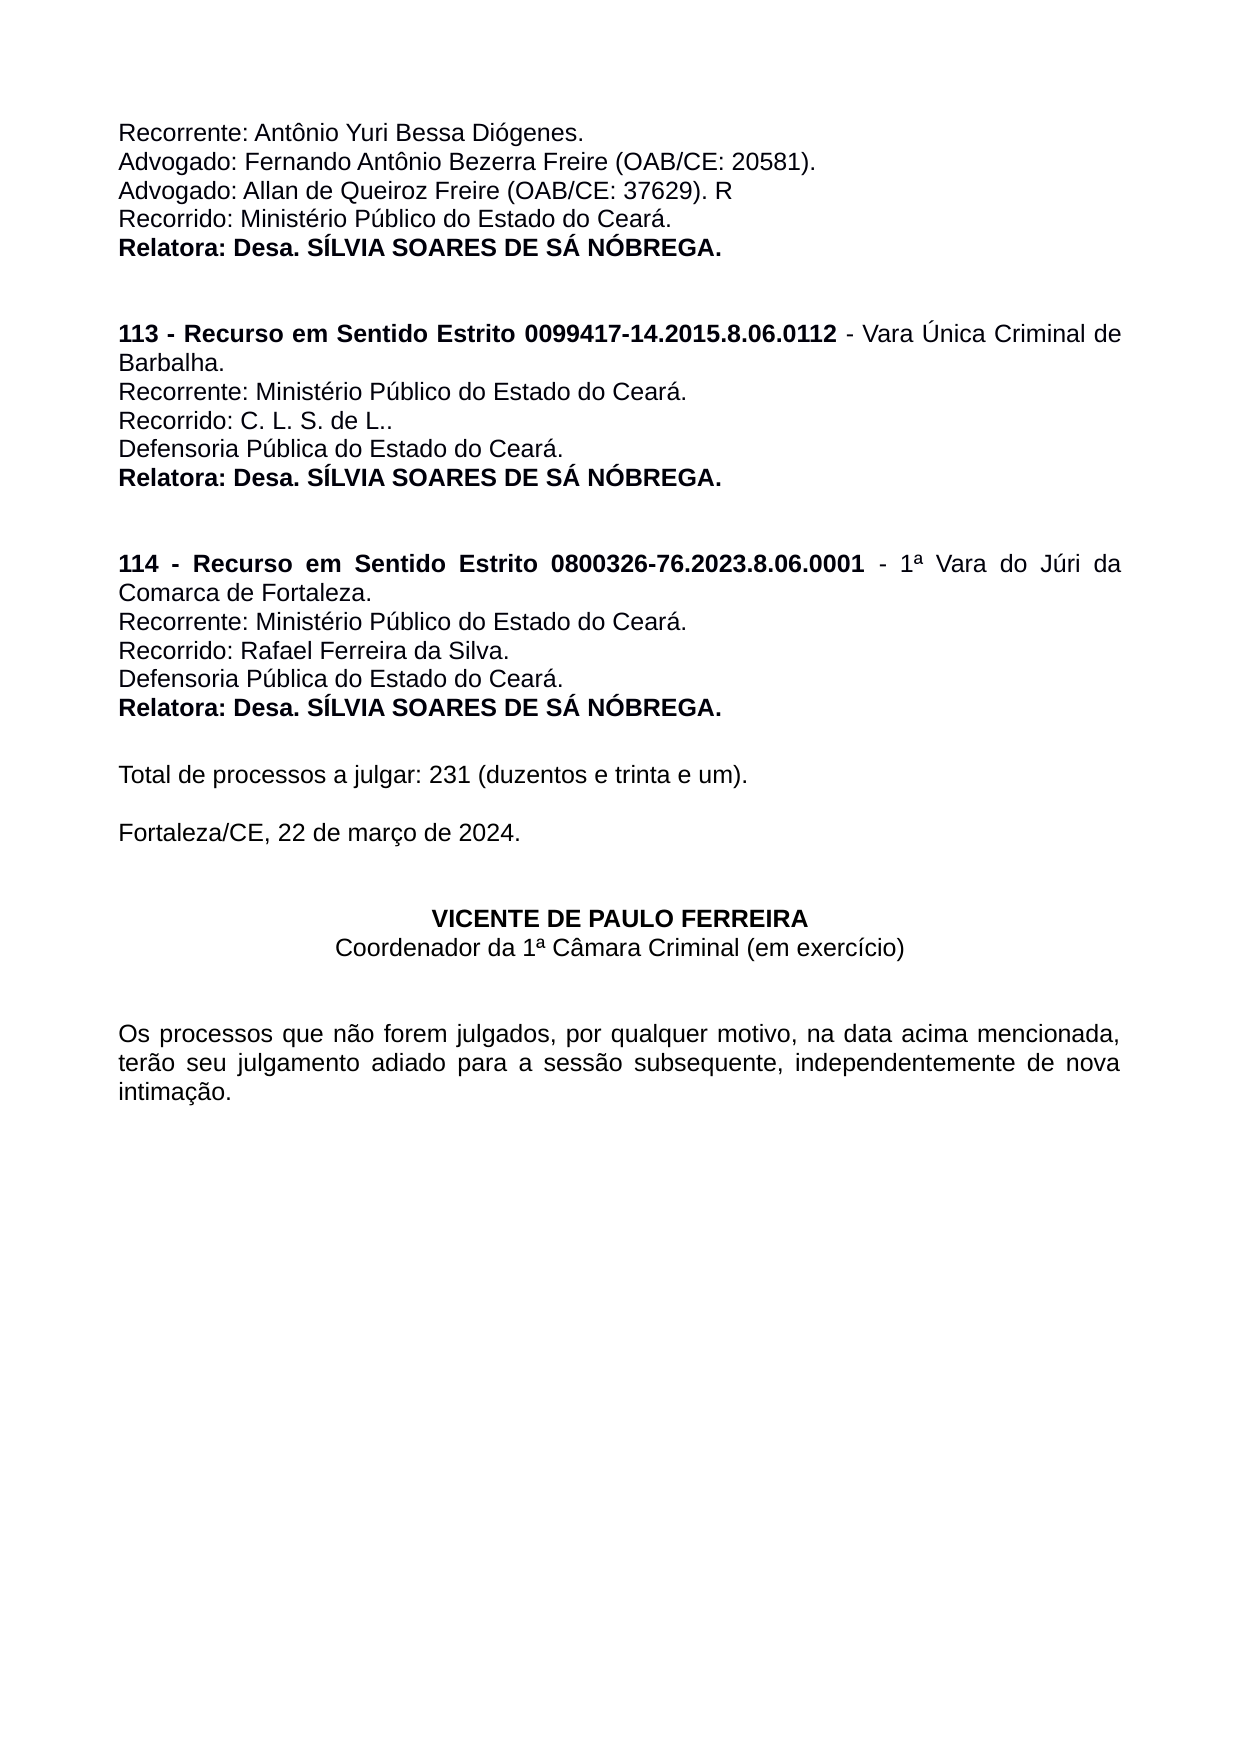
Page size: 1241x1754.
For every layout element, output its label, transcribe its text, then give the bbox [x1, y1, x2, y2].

text Fortaleza/CE, 22 de março de 2024. [118, 818, 1122, 846]
text Recorrido: Rafael Ferreira da Silva. [118, 636, 1122, 664]
text Relatora: Desa. SÍLVIA SOARES DE SÁ NÓBREGA. [118, 233, 1122, 262]
text Coordenador da 1ª Câmara Criminal (em exercício) [118, 933, 1122, 961]
text VICENTE DE PAULO FERREIRA [118, 904, 1122, 933]
text Recorrido: C. L. S. de L.. [118, 406, 1122, 434]
text 113 - Recurso em Sentido Estrito 0099417-14.2015.8.06.0112 - Vara Única Criminal de Barbalha. [118, 319, 1122, 377]
text Defensoria Pública do Estado do Ceará. [118, 664, 1122, 693]
text Relatora: Desa. SÍLVIA SOARES DE SÁ NÓBREGA. [118, 463, 1122, 492]
text Recorrente: Antônio Yuri Bessa Diógenes. [118, 118, 1122, 147]
text Advogado: Allan de Queiroz Freire (OAB/CE: 37629). R [118, 176, 1122, 204]
text Os processos que não forem julgados, por qualquer motivo, na data acima mencionada, terão seu julgamento adiado para a sessão subsequente, independentemente de nova intimação. [118, 1019, 1122, 1105]
text 114 - Recurso em Sentido Estrito 0800326-76.2023.8.06.0001 - 1ª Vara do Júri da Comarca de Fortaleza. [118, 549, 1122, 607]
text Relatora: Desa. SÍLVIA SOARES DE SÁ NÓBREGA. [118, 693, 1122, 722]
text Recorrido: Ministério Público do Estado do Ceará. [118, 204, 1122, 233]
text Recorrente: Ministério Público do Estado do Ceará. [118, 607, 1122, 636]
text Total de processos a julgar: 231 (duzentos e trinta e um). [118, 760, 1122, 789]
text Defensoria Pública do Estado do Ceará. [118, 434, 1122, 463]
text Advogado: Fernando Antônio Bezerra Freire (OAB/CE: 20581). [118, 147, 1122, 176]
text Recorrente: Ministério Público do Estado do Ceará. [118, 377, 1122, 406]
